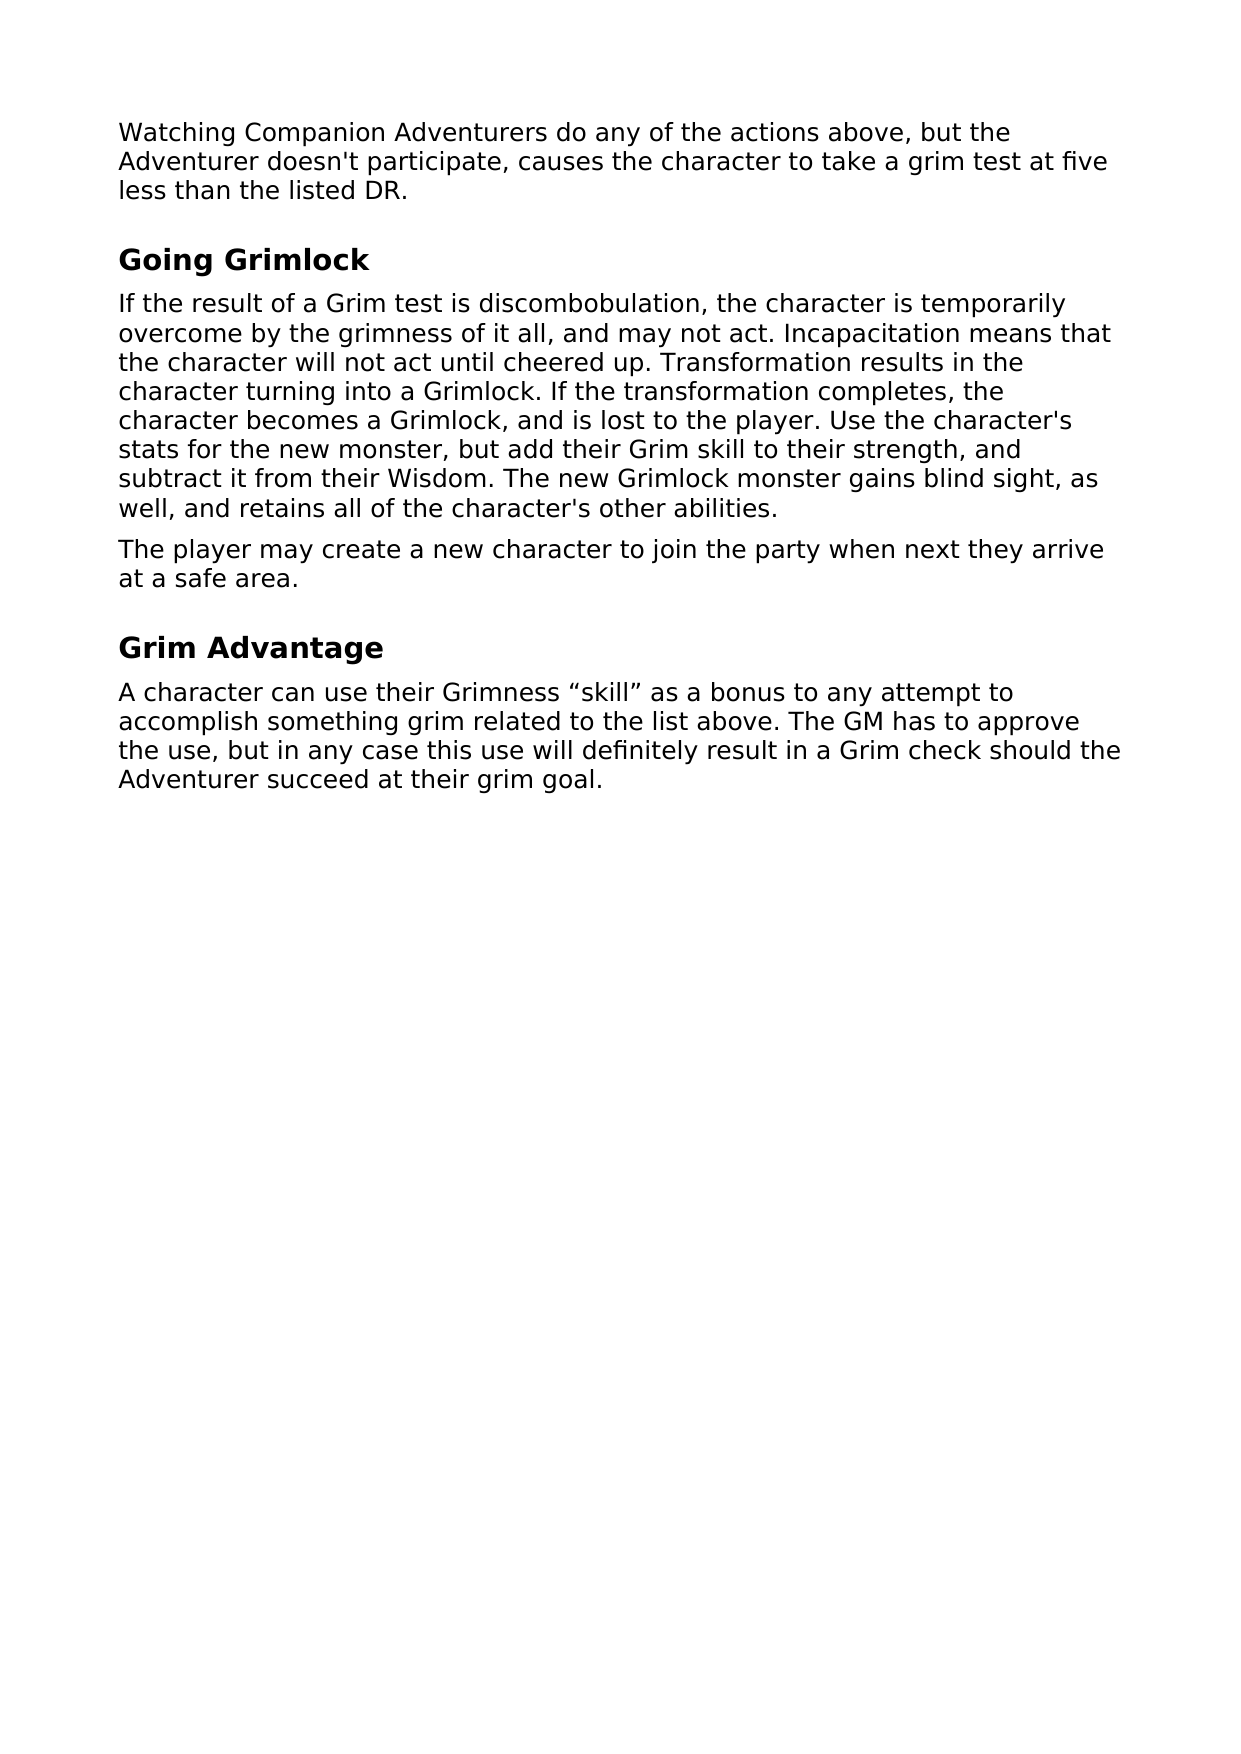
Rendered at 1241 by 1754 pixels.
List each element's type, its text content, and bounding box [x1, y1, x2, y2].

text A character can use their Grimness “skill” as a bonus to any attempt to accomplish something grim related to the list above. The GM has to approve the use, but in any case this use will definitely result in a Grim check should the Adventurer succeed at their grim goal. [118, 678, 1122, 794]
text If the result of a Grim test is discombobulation, the character is temporarily overcome by the grimness of it all, and may not act. Incapacitation means that the character will not act until cheered up. Transformation results in the character turning into a Grimlock. If the transformation completes, the character becomes a Grimlock, and is lost to the player. Use the character's stats for the new monster, but add their Grim skill to their strength, and subtract it from their Wisdom. The new Grimlock monster gains blind sight, as well, and retains all of the character's other abilities. [118, 289, 1122, 523]
text Watching Companion Adventurers do any of the actions above, but the Adventurer doesn't participate, causes the character to take a grim test at five less than the listed DR. [118, 118, 1122, 206]
subtitle Going Grimlock [118, 243, 1122, 277]
subtitle Grim Advantage [118, 631, 1122, 665]
text The player may create a new character to join the party when next they arrive at a safe area. [118, 535, 1122, 594]
